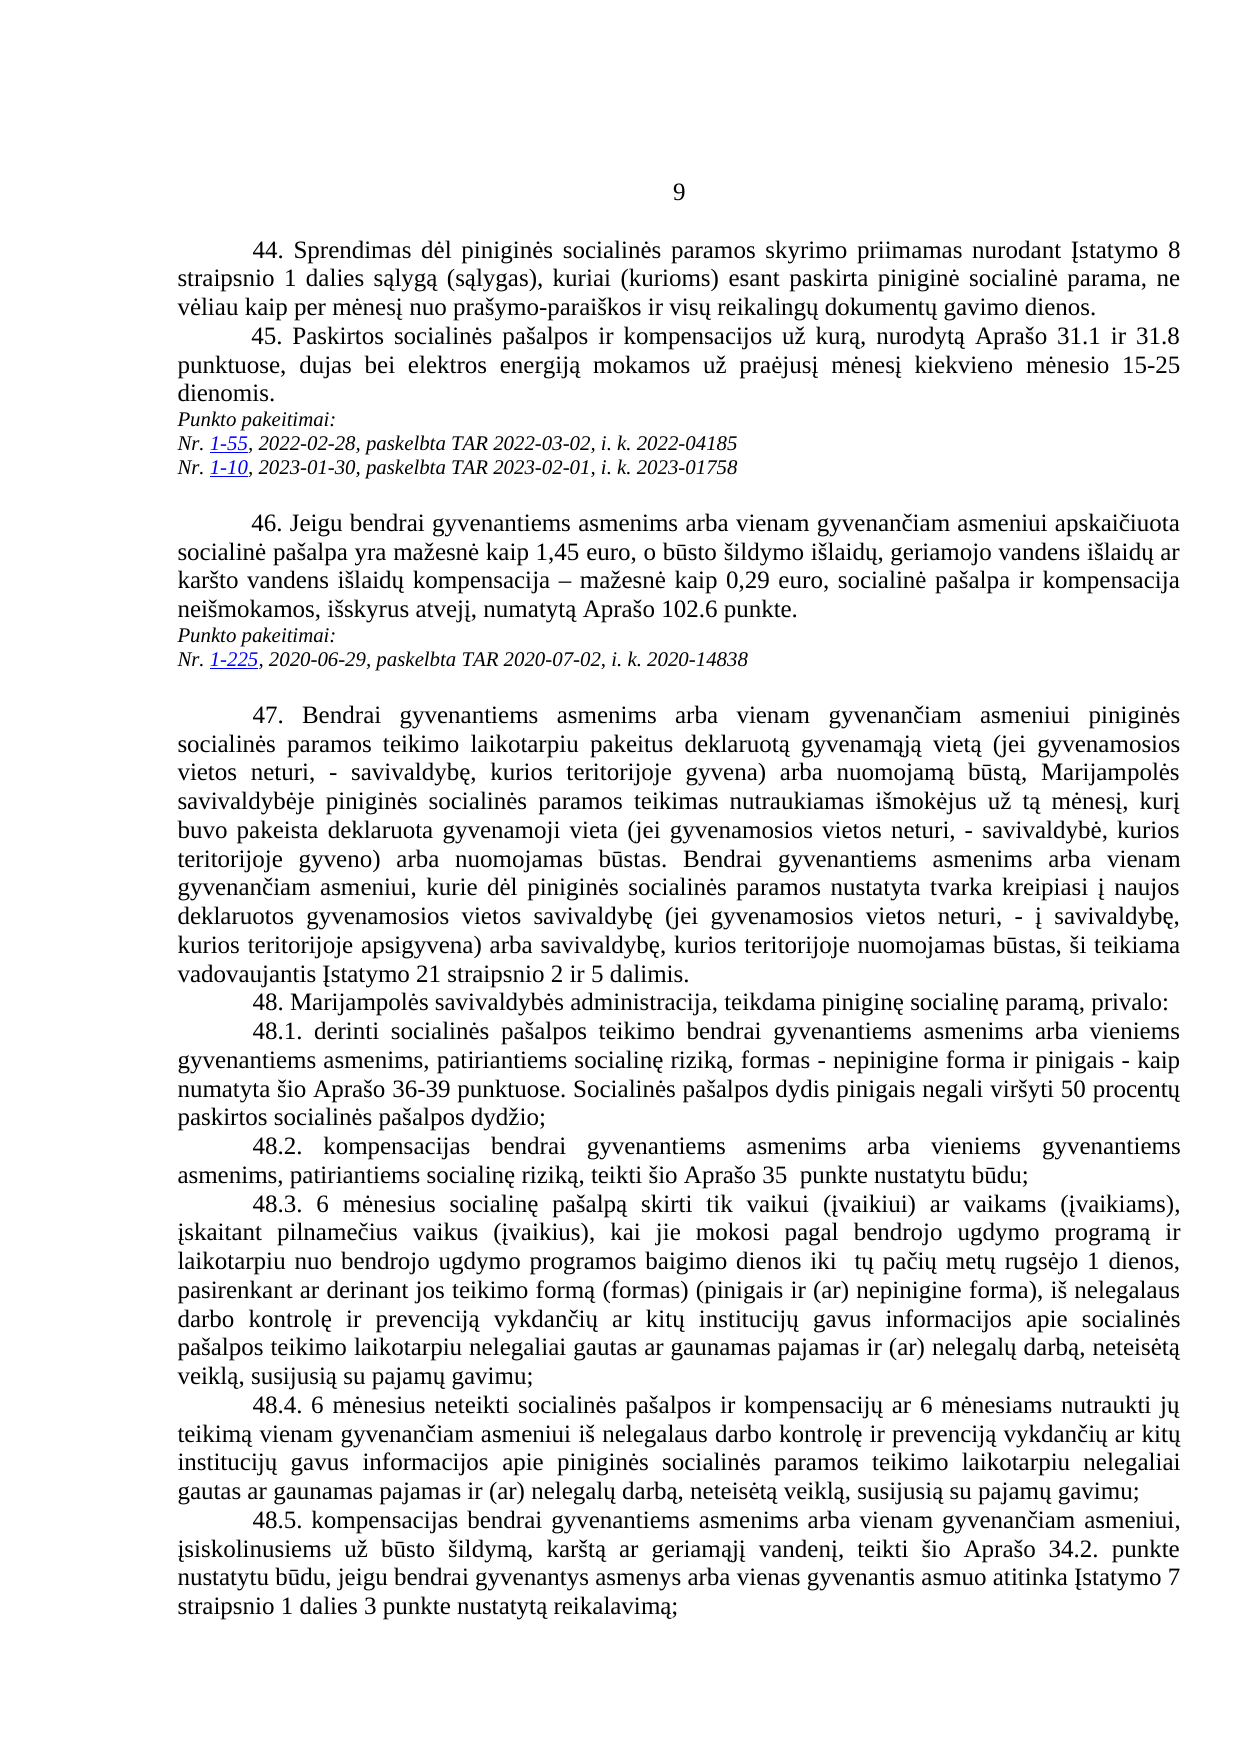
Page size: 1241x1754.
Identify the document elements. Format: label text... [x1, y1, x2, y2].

text Nr. 1-55, 2022-02-28, paskelbta TAR 2022-03-02, i. k. 2022-04185 [177, 431, 1181, 455]
text 44. Sprendimas dėl piniginės socialinės paramos skyrimo priimamas nurodant Įstatymo 8 straipsnio 1 dalies sąlygą (sąlygas), kuriai (kurioms) esant paskirta piniginė socialinė parama, ne vėliau kaip per mėnesį nuo prašymo-paraiškos ir visų reikalingų dokumentų gavimo dienos. [177, 235, 1181, 321]
text Punkto pakeitimai: [177, 623, 1181, 647]
text Nr. 1-10, 2023-01-30, paskelbta TAR 2023-02-01, i. k. 2023-01758 [177, 455, 1181, 479]
text 48.4. 6 mėnesius neteikti socialinės pašalpos ir kompensacijų ar 6 mėnesiams nutraukti jų teikimą vienam gyvenančiam asmeniui iš nelegalaus darbo kontrolę ir prevenciją vykdančių ar kitų institucijų gavus informacijos apie piniginės socialinės paramos teikimo laikotarpiu nelegaliai gautas ar gaunamas pajamas ir (ar) nelegalų darbą, neteisėtą veiklą, susijusią su pajamų gavimu; [177, 1390, 1181, 1505]
text 48.2. kompensacijas bendrai gyvenantiems asmenims arba vieniems gyvenantiems asmenims, patiriantiems socialinę riziką, teikti šio Aprašo 35 punkte nustatytu būdu; [177, 1131, 1181, 1189]
text Punkto pakeitimai: [177, 407, 1181, 431]
text 48. Marijampolės savivaldybės administracija, teikdama piniginę socialinę paramą, privalo: [177, 987, 1181, 1016]
text 48.3. 6 mėnesius socialinę pašalpą skirti tik vaikui (įvaikiui) ar vaikams (įvaikiams), įskaitant pilnamečius vaikus (įvaikius), kai jie mokosi pagal bendrojo ugdymo programą ir laikotarpiu nuo bendrojo ugdymo programos baigimo dienos iki tų pačių metų rugsėjo 1 dienos, pasirenkant ar derinant jos teikimo formą (formas) (pinigais ir (ar) nepinigine forma), iš nelegalaus darbo kontrolę ir prevenciją vykdančių ar kitų institucijų gavus informacijos apie socialinės pašalpos teikimo laikotarpiu nelegaliai gautas ar gaunamas pajamas ir (ar) nelegalų darbą, neteisėtą veiklą, susijusią su pajamų gavimu; [177, 1189, 1181, 1390]
text 48.5. kompensacijas bendrai gyvenantiems asmenims arba vienam gyvenančiam asmeniui, įsiskolinusiems už būsto šildymą, karštą ar geriamąjį vandenį, teikti šio Aprašo 34.2. punkte nustatytu būdu, jeigu bendrai gyvenantys asmenys arba vienas gyvenantis asmuo atitinka Įstatymo 7 straipsnio 1 dalies 3 punkte nustatytą reikalavimą; [177, 1505, 1181, 1620]
text Nr. 1-225, 2020-06-29, paskelbta TAR 2020-07-02, i. k. 2020-14838 [177, 647, 1181, 671]
text 48.1. derinti socialinės pašalpos teikimo bendrai gyvenantiems asmenims arba vieniems gyvenantiems asmenims, patiriantiems socialinę riziką, formas - nepinigine forma ir pinigais - kaip numatyta šio Aprašo 36-39 punktuose. Socialinės pašalpos dydis pinigais negali viršyti 50 procentų paskirtos socialinės pašalpos dydžio; [177, 1016, 1181, 1131]
text 46. Jeigu bendrai gyvenantiems asmenims arba vienam gyvenančiam asmeniui apskaičiuota socialinė pašalpa yra mažesnė kaip 1,45 euro, o būsto šildymo išlaidų, geriamojo vandens išlaidų ar karšto vandens išlaidų kompensacija – mažesnė kaip 0,29 euro, socialinė pašalpa ir kompensacija neišmokamos, išskyrus atvejį, numatytą Aprašo 102.6 punkte. [177, 508, 1181, 623]
text 47. Bendrai gyvenantiems asmenims arba vienam gyvenančiam asmeniui piniginės socialinės paramos teikimo laikotarpiu pakeitus deklaruotą gyvenamąją vietą (jei gyvenamosios vietos neturi, - savivaldybę, kurios teritorijoje gyvena) arba nuomojamą būstą, Marijampolės savivaldybėje piniginės socialinės paramos teikimas nutraukiamas išmokėjus už tą mėnesį, kurį buvo pakeista deklaruota gyvenamoji vieta (jei gyvenamosios vietos neturi, - savivaldybė, kurios teritorijoje gyveno) arba nuomojamas būstas. Bendrai gyvenantiems asmenims arba vienam gyvenančiam asmeniui, kurie dėl piniginės socialinės paramos nustatyta tvarka kreipiasi į naujos deklaruotos gyvenamosios vietos savivaldybę (jei gyvenamosios vietos neturi, - į savivaldybę, kurios teritorijoje apsigyvena) arba savivaldybę, kurios teritorijoje nuomojamas būstas, ši teikiama vadovaujantis Įstatymo 21 straipsnio 2 ir 5 dalimis. [177, 700, 1181, 987]
text 45. Paskirtos socialinės pašalpos ir kompensacijos už kurą, nurodytą Aprašo 31.1 ir 31.8 punktuose, dujas bei elektros energiją mokamos už praėjusį mėnesį kiekvieno mėnesio 15-25 dienomis. [177, 321, 1181, 407]
